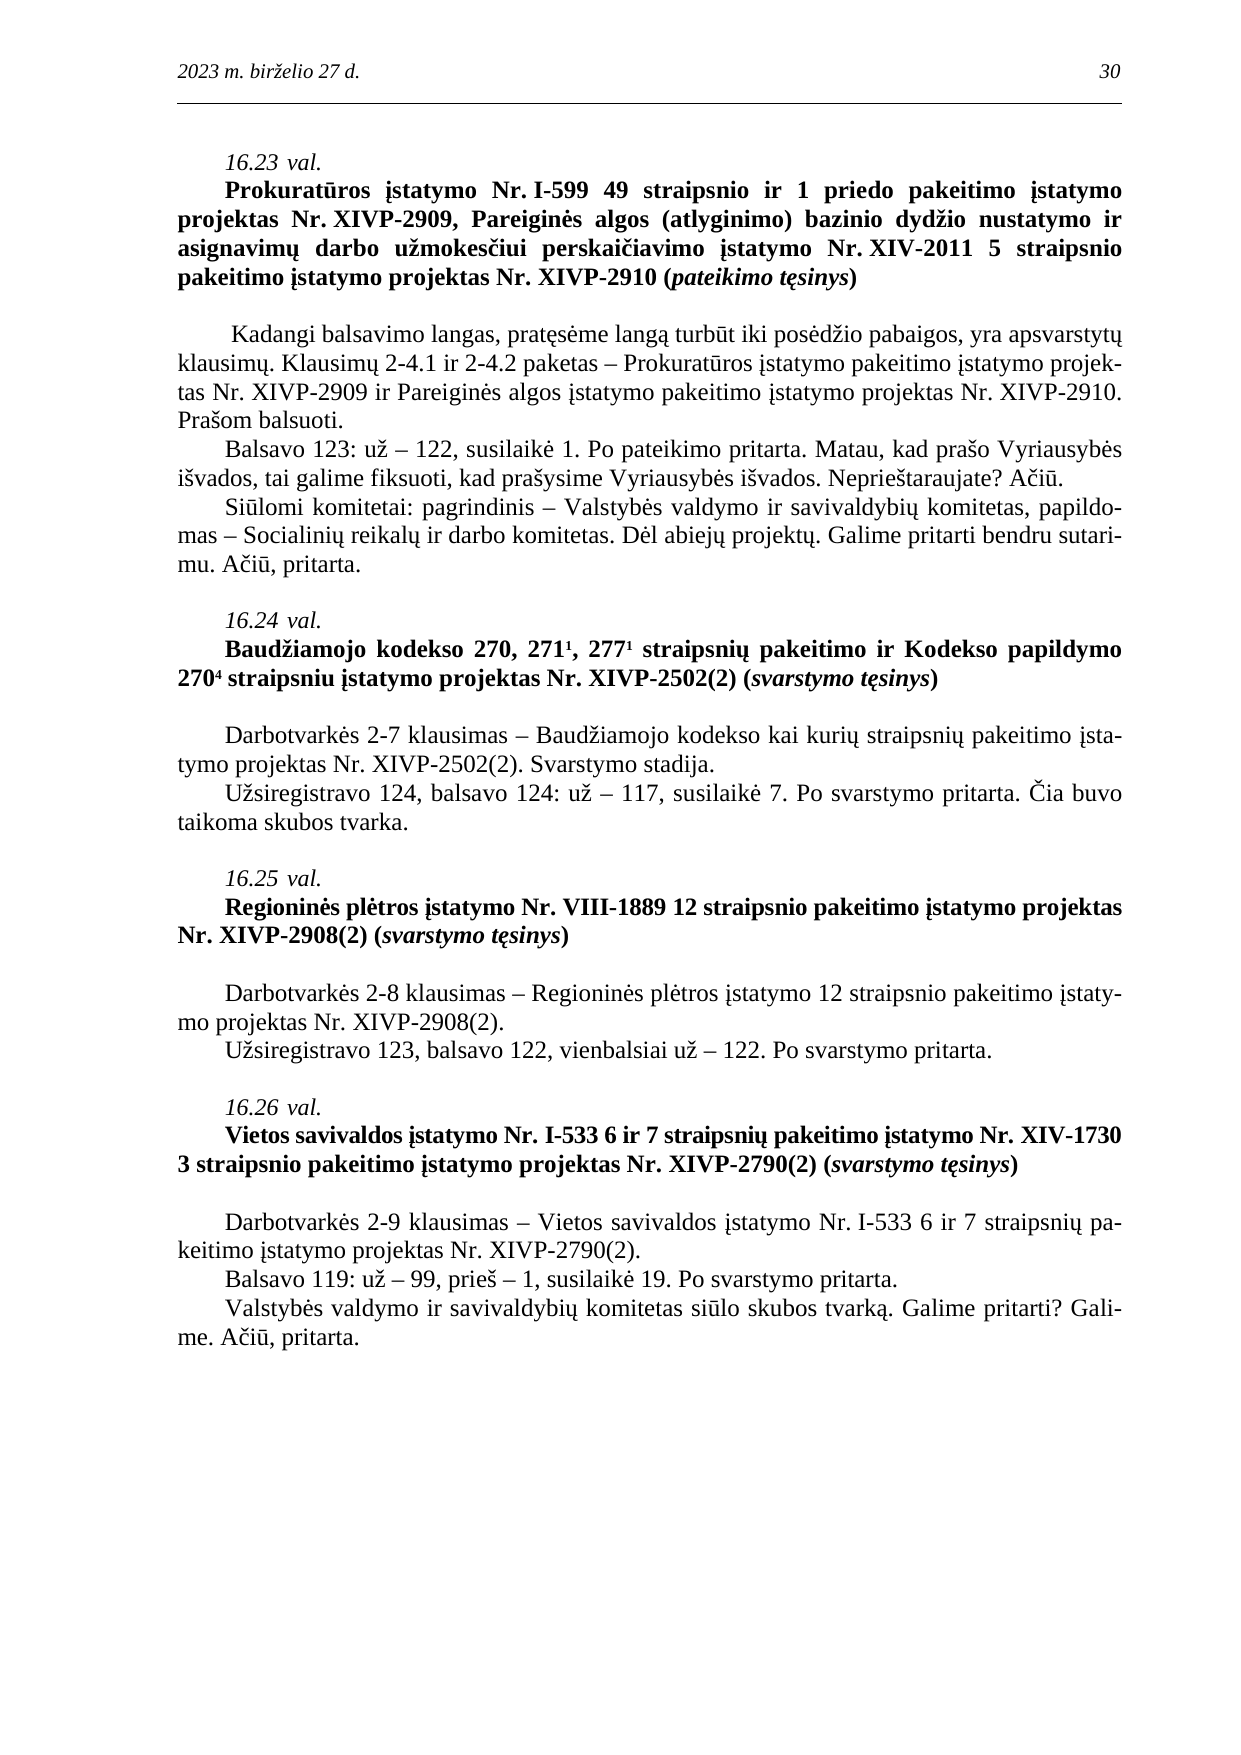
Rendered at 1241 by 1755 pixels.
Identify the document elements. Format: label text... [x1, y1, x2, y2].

text Už­si­re­gist­ra­vo 124, bal­sa­vo 124: už – 117, su­si­lai­kė 7. Po svars­ty­mo pri­tar­ta. Čia bu­vo tai­ko­ma sku­bos tvar­ka. [177, 778, 1122, 835]
text Dar­bo­tvarkės 2-7 klau­si­mas – Bau­džia­mo­jo ko­dek­so kai ku­rių straips­nių pa­kei­ti­mo įsta­ty­mo pro­jek­tas Nr. XIVP-2502(2). Svars­ty­mo sta­di­ja. [177, 720, 1122, 778]
text Už­si­re­gist­ra­vo 123, bal­sa­vo 122, vien­bal­siai už – 122. Po svars­ty­mo pri­tar­ta. [177, 1036, 1122, 1064]
text Bau­džia­mo­jo ko­dek­so 270, 2711, 2771 straips­nių pa­kei­ti­mo ir Ko­dek­so pa­pil­dy­mo 2704 straips­niu įsta­ty­mo pro­jek­tas Nr. XIVP-2502(2) (svars­ty­mo tę­si­nys) [177, 634, 1122, 692]
text Vie­tos sa­vi­val­dos įsta­ty­mo Nr. I-533 6 ir 7 straips­nių pa­kei­ti­mo įsta­ty­mo Nr. XIV-1730 3 straips­nio pa­kei­ti­mo įsta­ty­mo pro­jek­tas Nr. XIVP-2790(2) (svars­ty­mo tę­si­nys) [177, 1121, 1122, 1178]
text Re­gio­ni­nės plėt­ros įsta­ty­mo Nr. VIII-1889 12 straips­nio pa­kei­ti­mo įsta­ty­mo pro­jek­tas Nr. XIVP-2908(2) (svars­ty­mo tę­si­nys) [177, 892, 1122, 949]
text Ka­dan­gi bal­sa­vi­mo lan­gas, pra­tę­sė­me lan­gą tur­būt iki po­sė­džio pa­bai­gos, yra ap­svars­ty­tų klau­si­mų. Klau­si­mų 2-4.1 ir 2-4.2 pa­ke­tas – Pro­ku­ra­tū­ros įsta­ty­mo pa­kei­ti­mo įsta­ty­mo pro­jek­tas Nr. XIVP-2909 ir Pa­rei­gi­nės al­gos įsta­ty­mo pa­kei­ti­mo įsta­ty­mo pro­jek­tas Nr. XIVP-2910. Pra­šom bal­suo­ti. [177, 319, 1122, 434]
text Bal­sa­vo 123: už – 122, su­si­lai­kė 1. Po pa­tei­ki­mo pri­tar­ta. Ma­tau, kad pra­šo Vy­riau­sy­bės iš­va­dos, tai ga­li­me fik­suo­ti, kad pra­šy­si­me Vy­riau­sy­bės iš­va­dos. Ne­pri­eš­ta­rau­ja­te? Ačiū. [177, 434, 1122, 492]
text Pro­ku­ra­tū­ros įsta­ty­mo Nr. I-599 49 straips­nio ir 1 prie­do pa­kei­ti­mo įsta­ty­mo projek­tas Nr. XIVP-2909, Pa­rei­gi­nės al­gos (at­ly­gi­ni­mo) ba­zi­nio dy­džio nu­sta­ty­mo ir asig­na­vi­mų dar­bo už­mo­kes­čiui per­skai­čia­vi­mo įsta­ty­mo Nr. XIV-2011 5 straips­nio pakei­ti­mo įsta­ty­mo pro­jek­tas Nr. XIVP-2910 (pa­tei­ki­mo tę­si­nys) [177, 175, 1122, 290]
text 16.25 val. [224, 864, 1122, 892]
text Dar­bo­tvarkės 2-8 klau­si­mas – Re­gio­ni­nės plėt­ros įsta­ty­mo 12 straips­nio pa­kei­ti­mo įsta­ty­mo pro­jek­tas Nr. XIVP-2908(2). [177, 978, 1122, 1036]
text 16.24 val. [224, 607, 1122, 634]
text 16.23 val. [224, 148, 1122, 175]
text Vals­ty­bės val­dy­mo ir sa­vi­val­dy­bių ko­mi­te­tas siū­lo sku­bos tvar­ką. Ga­li­me pri­tar­ti? Ga­li­me. Ačiū, pri­tar­ta. [177, 1293, 1122, 1351]
text Dar­bo­tvarkės 2-9 klau­si­mas – Vie­tos sa­vi­val­dos įsta­ty­mo Nr. I-533 6 ir 7 straips­nių pa­kei­ti­mo įsta­ty­mo pro­jek­tas Nr. XIVP-2790(2). [177, 1207, 1122, 1264]
text 16.26 val. [224, 1093, 1122, 1121]
text Siū­lo­mi ko­mi­te­tai: pa­grin­di­nis – Vals­ty­bės val­dy­mo ir sa­vi­val­dy­bių ko­mi­te­tas, pa­pil­do­mas – So­cia­li­nių rei­ka­lų ir dar­bo ko­mi­te­tas. Dėl abie­jų pro­jek­tų. Ga­li­me pri­tar­ti ben­dru su­ta­ri­mu. Ačiū, pri­tar­ta. [177, 492, 1122, 578]
text Bal­sa­vo 119: už – 99, prieš – 1, su­si­lai­kė 19. Po svars­ty­mo pri­tar­ta. [177, 1264, 1122, 1293]
